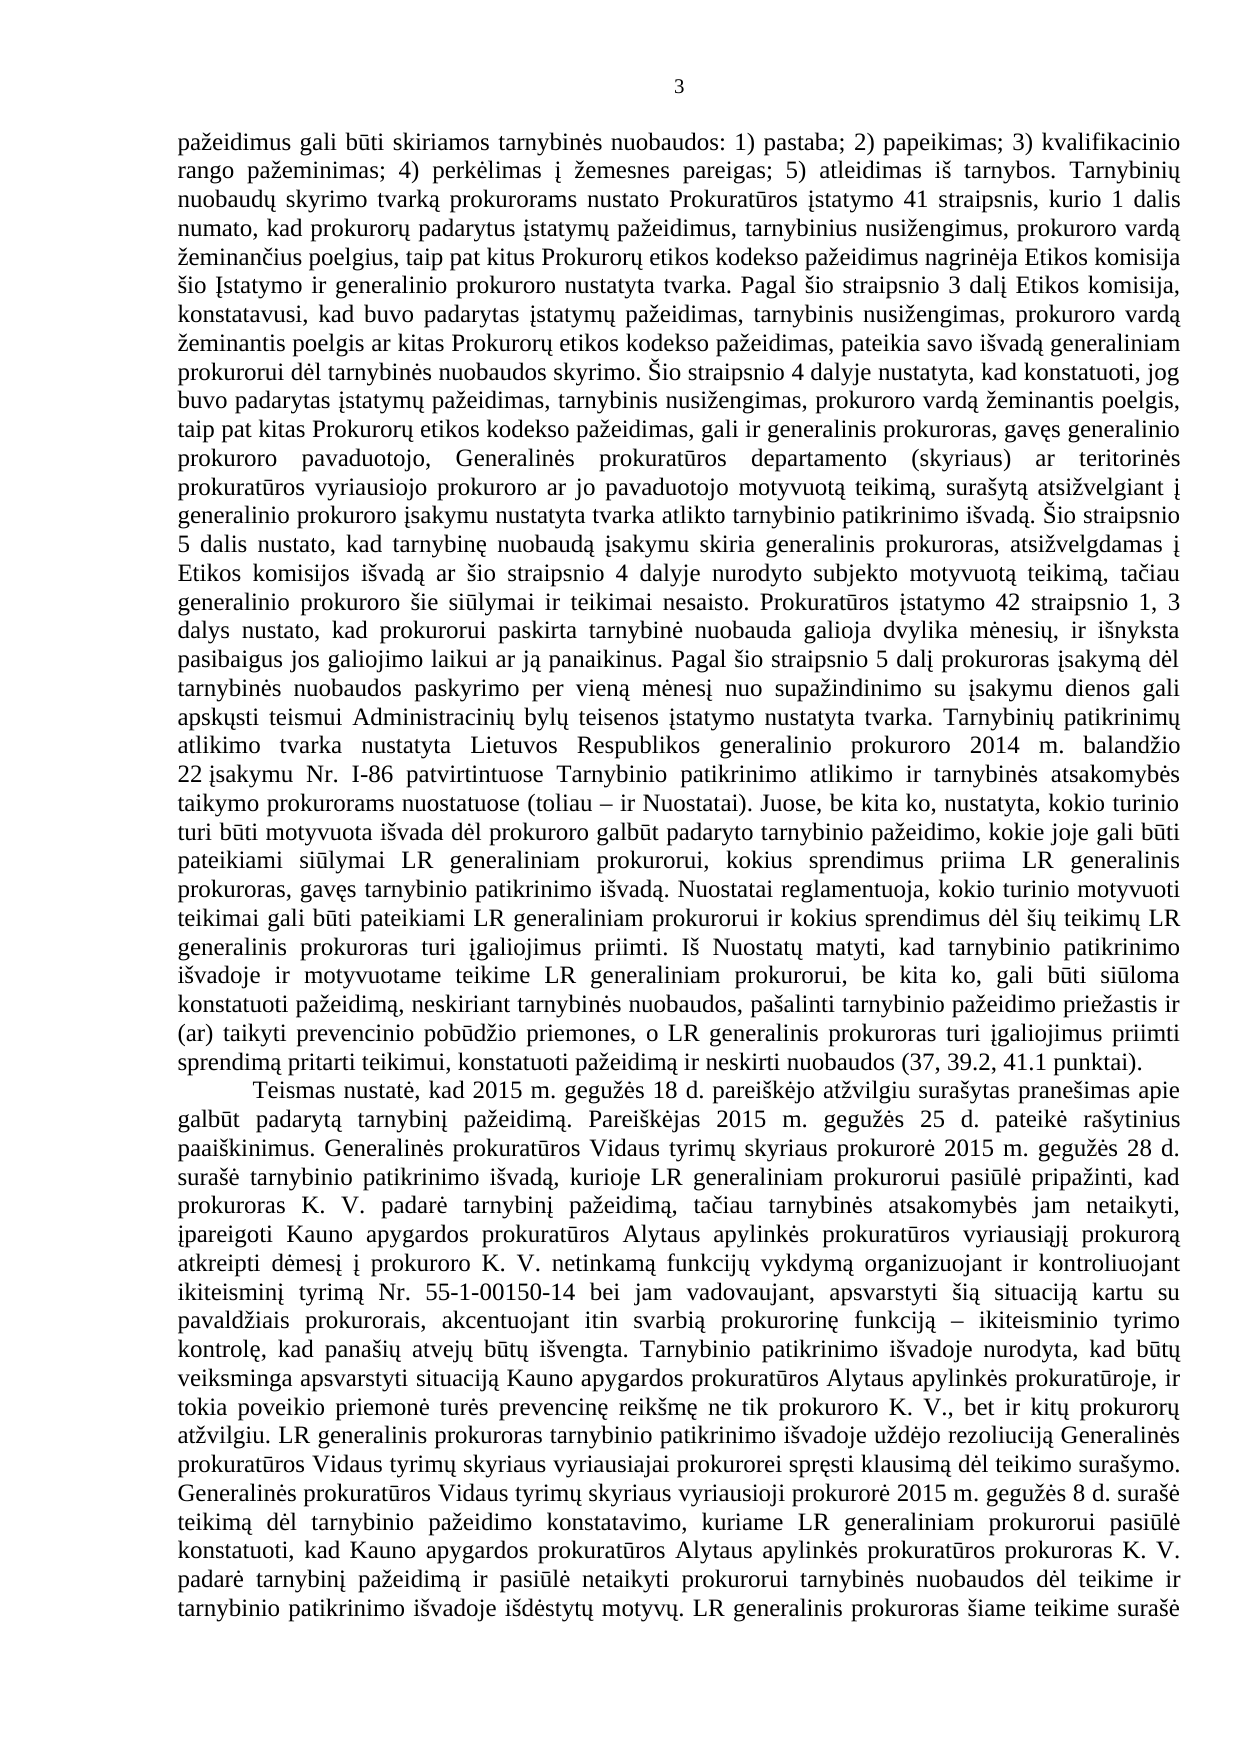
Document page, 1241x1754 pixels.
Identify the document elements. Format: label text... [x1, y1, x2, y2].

text pažeidimus gali būti skiriamos tarnybinės nuobaudos: 1) pastaba; 2) papeikimas; 3) kvalifikacinio rango pažeminimas; 4) perkėlimas į žemesnes pareigas; 5) atleidimas iš tarnybos. Tarnybinių nuobaudų skyrimo tvarką prokurorams nustato Prokuratūros įstatymo 41 straipsnis, kurio 1 dalis numato, kad prokurorų padarytus įstatymų pažeidimus, tarnybinius nusižengimus, prokuroro vardą žeminančius poelgius, taip pat kitus Prokurorų etikos kodekso pažeidimus nagrinėja Etikos komisija šio Įstatymo ir generalinio prokuroro nustatyta tvarka. Pagal šio straipsnio 3 dalį Etikos komisija, konstatavusi, kad buvo padarytas įstatymų pažeidimas, tarnybinis nusižengimas, prokuroro vardą žeminantis poelgis ar kitas Prokurorų etikos kodekso pažeidimas, pateikia savo išvadą generaliniam prokurorui dėl tarnybinės nuobaudos skyrimo. Šio straipsnio 4 dalyje nustatyta, kad konstatuoti, jog buvo padarytas įstatymų pažeidimas, tarnybinis nusižengimas, prokuroro vardą žeminantis poelgis, taip pat kitas Prokurorų etikos kodekso pažeidimas, gali ir generalinis prokuroras, gavęs generalinio prokuroro pavaduotojo, Generalinės prokuratūros departamento (skyriaus) ar teritorinės prokuratūros vyriausiojo prokuroro ar jo pavaduotojo motyvuotą teikimą, surašytą atsižvelgiant į generalinio prokuroro įsakymu nustatyta tvarka atlikto tarnybinio patikrinimo išvadą. Šio straipsnio 5 dalis nustato, kad tarnybinę nuobaudą įsakymu skiria generalinis prokuroras, atsižvelgdamas į Etikos komisijos išvadą ar šio straipsnio 4 dalyje nurodyto subjekto motyvuotą teikimą, tačiau generalinio prokuroro šie siūlymai ir teikimai nesaisto. Prokuratūros įstatymo 42 straipsnio 1, 3 dalys nustato, kad prokurorui paskirta tarnybinė nuobauda galioja dvylika mėnesių, ir išnyksta pasibaigus jos galiojimo laikui ar ją panaikinus. Pagal šio straipsnio 5 dalį prokuroras įsakymą dėl tarnybinės nuobaudos paskyrimo per vieną mėnesį nuo supažindinimo su įsakymu dienos gali apskųsti teismui Administracinių bylų teisenos įstatymo nustatyta tvarka. Tarnybinių patikrinimų atlikimo tvarka nustatyta Lietuvos Respublikos generalinio prokuroro 2014 m. balandžio 22 įsakymu Nr. I-86 patvirtintuose Tarnybinio patikrinimo atlikimo ir tarnybinės atsakomybės taikymo prokurorams nuostatuose (toliau – ir Nuostatai). Juose, be kita ko, nustatyta, kokio turinio turi būti motyvuota išvada dėl prokuroro galbūt padaryto tarnybinio pažeidimo, kokie joje gali būti pateikiami siūlymai LR generaliniam prokurorui, kokius sprendimus priima LR generalinis prokuroras, gavęs tarnybinio patikrinimo išvadą. Nuostatai reglamentuoja, kokio turinio motyvuoti teikimai gali būti pateikiami LR generaliniam prokurorui ir kokius sprendimus dėl šių teikimų LR generalinis prokuroras turi įgaliojimus priimti. Iš Nuostatų matyti, kad tarnybinio patikrinimo išvadoje ir motyvuotame teikime LR generaliniam prokurorui, be kita ko, gali būti siūloma konstatuoti pažeidimą, neskiriant tarnybinės nuobaudos, pašalinti tarnybinio pažeidimo priežastis ir (ar) taikyti prevencinio pobūdžio priemones, o LR generalinis prokuroras turi įgaliojimus priimti sprendimą pritarti teikimui, konstatuoti pažeidimą ir neskirti nuobaudos (37, 39.2, 41.1 punktai). [177, 127, 1181, 1075]
text Teismas nustatė, kad 2015 m. gegužės 18 d. pareiškėjo atžvilgiu surašytas pranešimas apie galbūt padarytą tarnybinį pažeidimą. Pareiškėjas 2015 m. gegužės 25 d. pateikė rašytinius paaiškinimus. Generalinės prokuratūros Vidaus tyrimų skyriaus prokurorė 2015 m. gegužės 28 d. surašė tarnybinio patikrinimo išvadą, kurioje LR generaliniam prokurorui pasiūlė pripažinti, kad prokuroras K. V. padarė tarnybinį pažeidimą, tačiau tarnybinės atsakomybės jam netaikyti, įpareigoti Kauno apygardos prokuratūros Alytaus apylinkės prokuratūros vyriausiąjį prokurorą atkreipti dėmesį į prokuroro K. V. netinkamą funkcijų vykdymą organizuojant ir kontroliuojant ikiteisminį tyrimą Nr. 55-1-00150-14 bei jam vadovaujant, apsvarstyti šią situaciją kartu su pavaldžiais prokurorais, akcentuojant itin svarbią prokurorinę funkciją – ikiteisminio tyrimo kontrolę, kad panašių atvejų būtų išvengta. Tarnybinio patikrinimo išvadoje nurodyta, kad būtų veiksminga apsvarstyti situaciją Kauno apygardos prokuratūros Alytaus apylinkės prokuratūroje, ir tokia poveikio priemonė turės prevencinę reikšmę ne tik prokuroro K. V., bet ir kitų prokurorų atžvilgiu. LR generalinis prokuroras tarnybinio patikrinimo išvadoje uždėjo rezoliuciją Generalinės prokuratūros Vidaus tyrimų skyriaus vyriausiajai prokurorei spręsti klausimą dėl teikimo surašymo. Generalinės prokuratūros Vidaus tyrimų skyriaus vyriausioji prokurorė 2015 m. gegužės 8 d. surašė teikimą dėl tarnybinio pažeidimo konstatavimo, kuriame LR generaliniam prokurorui pasiūlė konstatuoti, kad Kauno apygardos prokuratūros Alytaus apylinkės prokuratūros prokuroras K. V. padarė tarnybinį pažeidimą ir pasiūlė netaikyti prokurorui tarnybinės nuobaudos dėl teikime ir tarnybinio patikrinimo išvadoje išdėstytų motyvų. LR generalinis prokuroras šiame teikime surašė [177, 1075, 1181, 1622]
